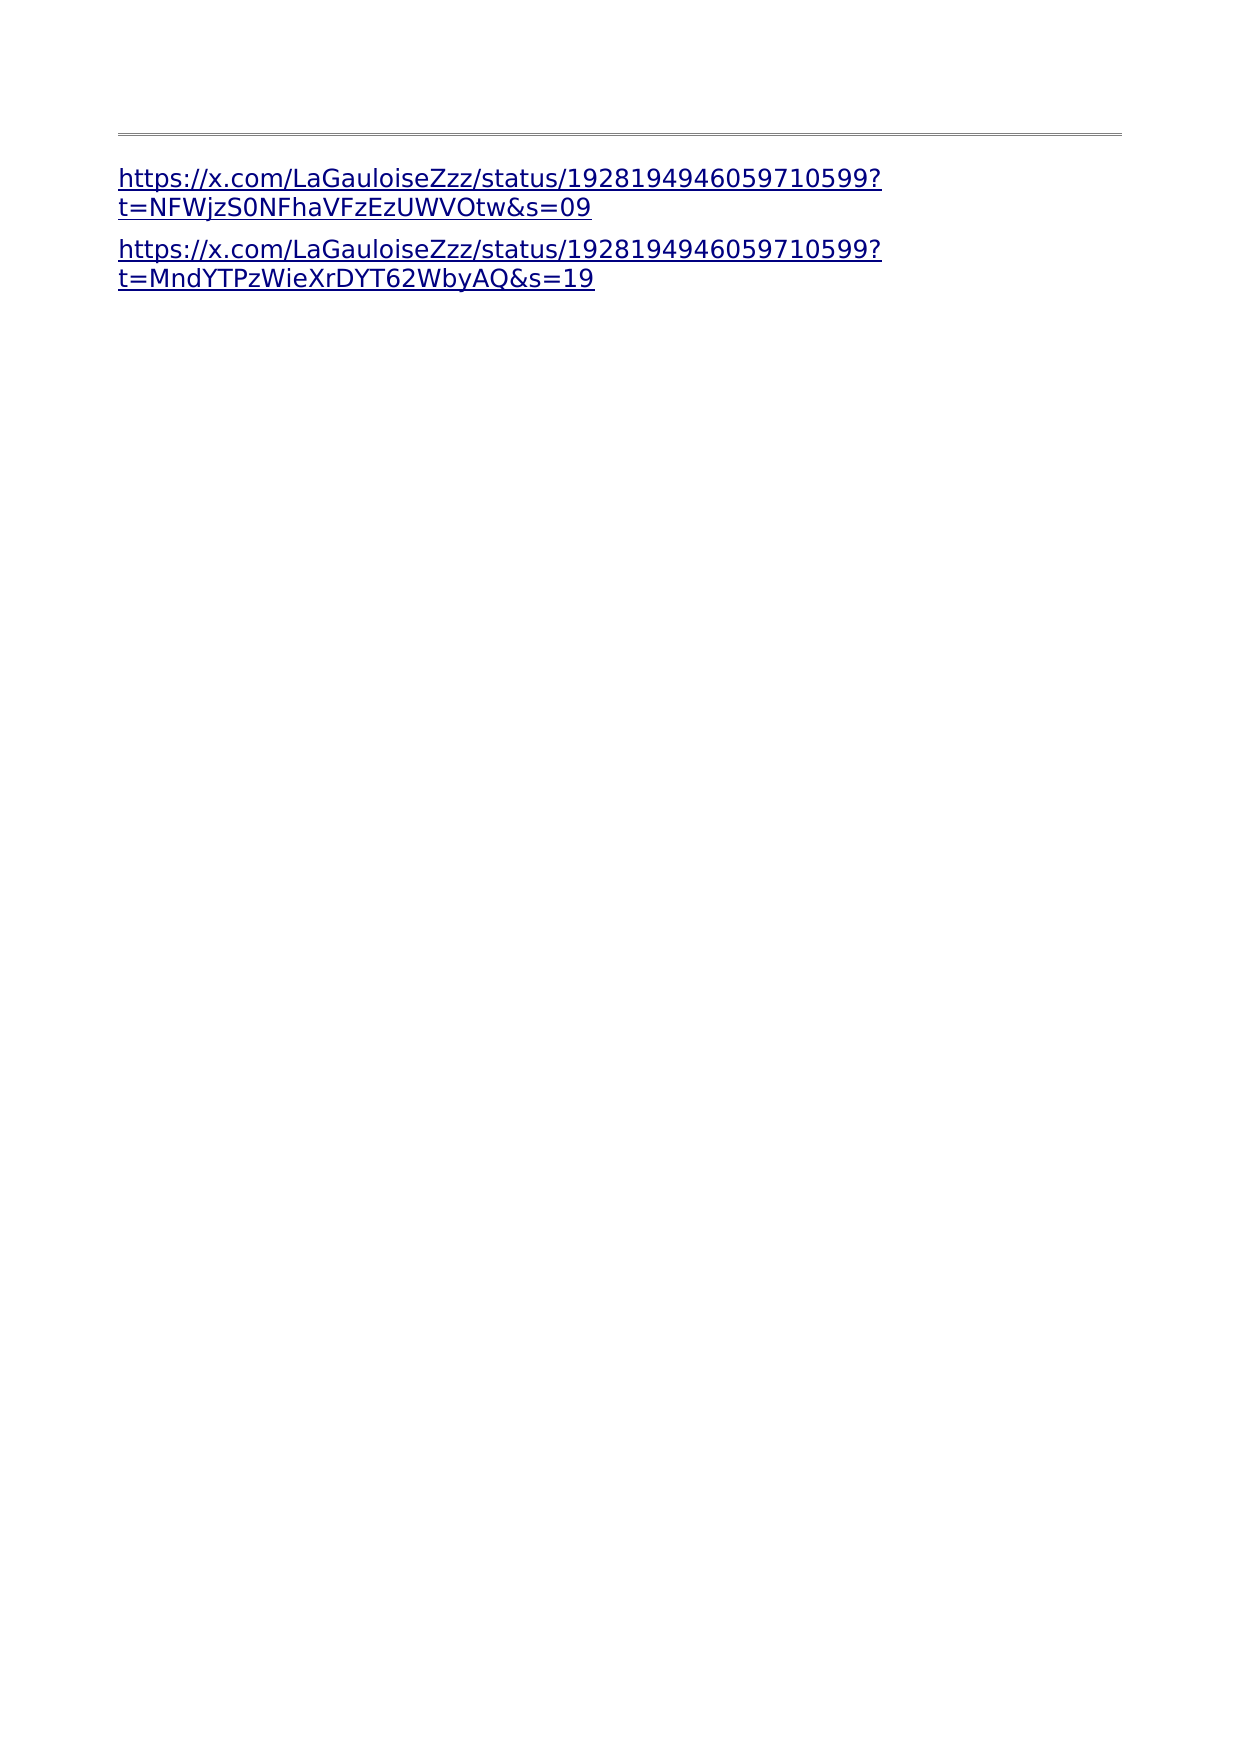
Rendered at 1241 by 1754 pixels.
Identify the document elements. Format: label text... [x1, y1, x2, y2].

text https://x.com/LaGauloiseZzz/status/1928194946059710599?t=MndYTPzWieXrDYT62WbyAQ&s=19 [118, 235, 1122, 294]
text https://x.com/LaGauloiseZzz/status/1928194946059710599?t=NFWjzS0NFhaVFzEzUWVOtw&s=09 [118, 164, 1122, 223]
